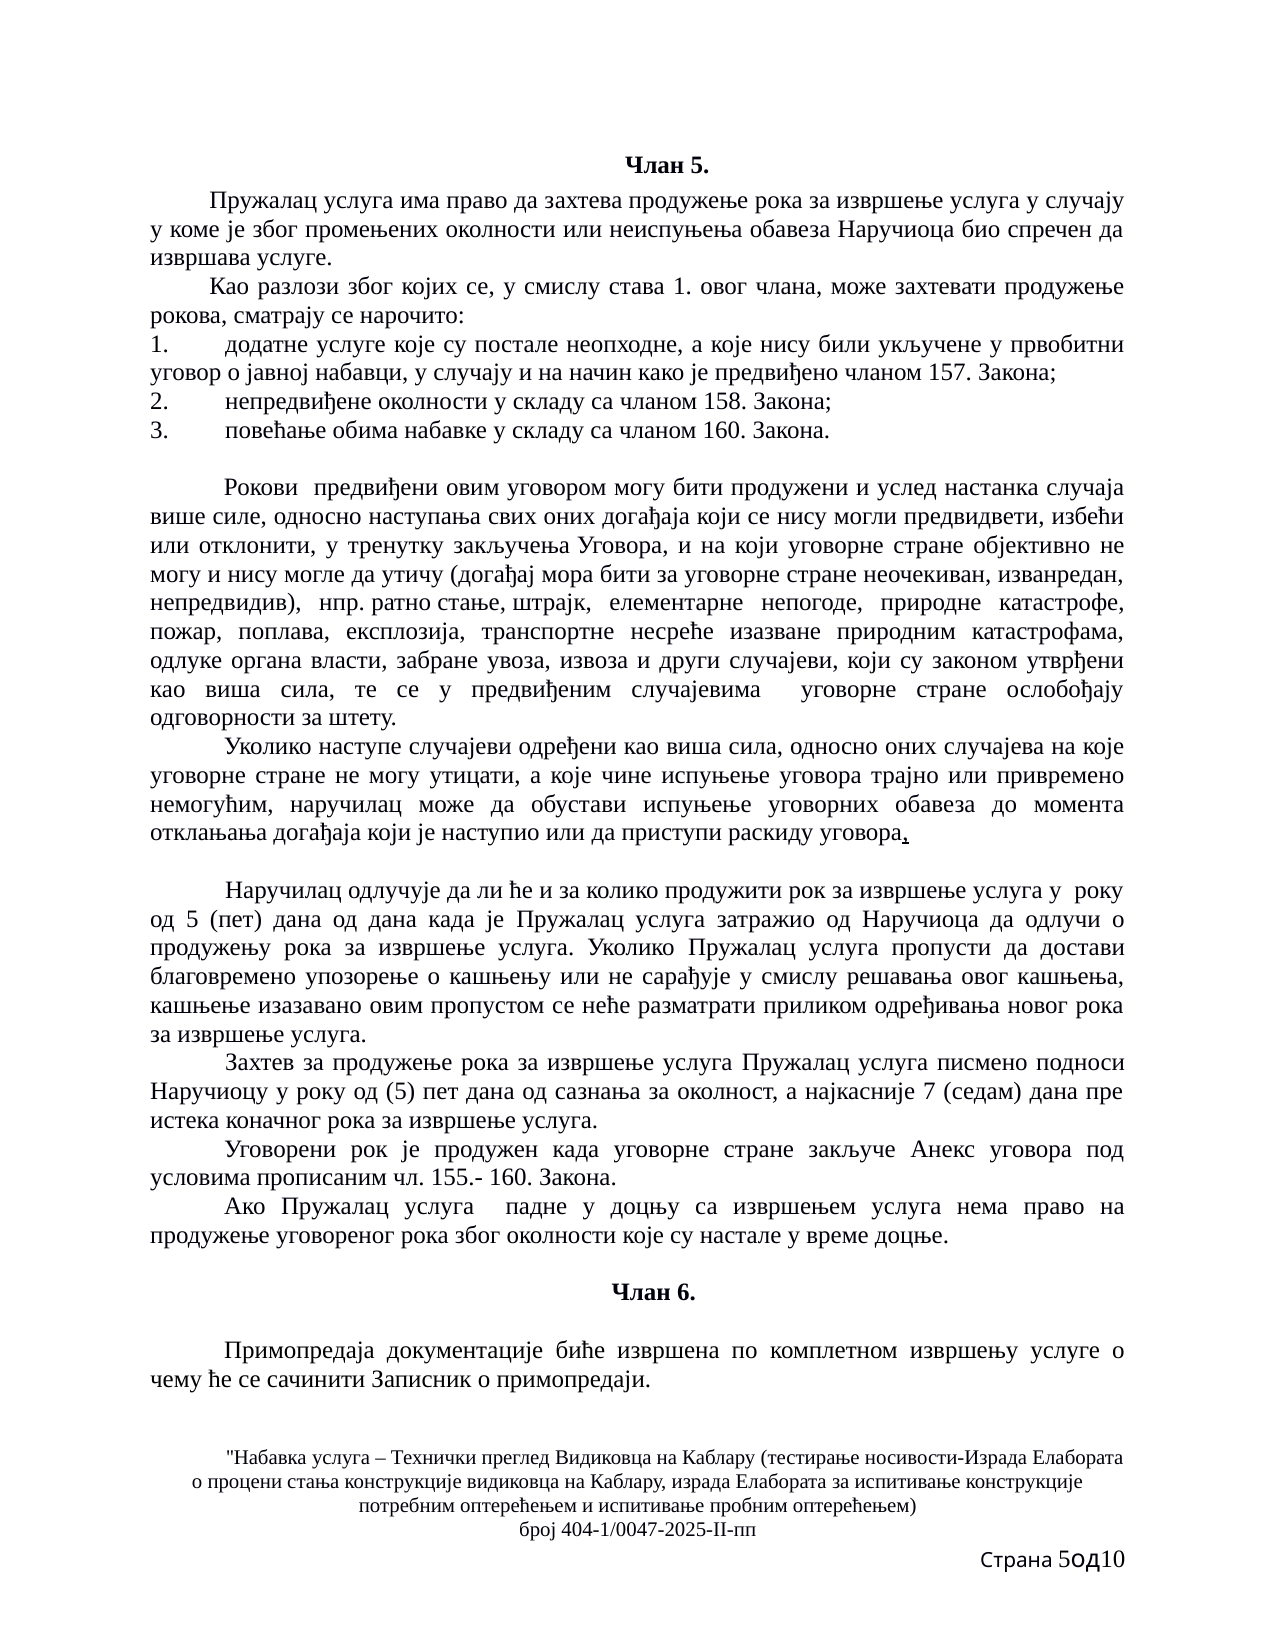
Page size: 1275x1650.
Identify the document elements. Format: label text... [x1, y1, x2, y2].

text Рокови предвиђени овим уговором могу бити продужени и услед настанка случаја више силе, односно наступања свих оних догађаја који се нису могли предвидвети, избећи или отклонити, у тренутку закључења Уговора, и на који уговорне стране објективно не могу и нису могле да утичу (догађај мора бити за уговорне стране неочекиван, изванредан, непредвидив), нпр. ратно стање, штрајк, елементарне непогоде, природне катастрофе, пожар, поплава, експлозија, транспортне несреће изазване природним катастрофама, одлуке органа власти, забране увоза, извоза и други случајеви, који су законом утврђени као виша сила, те се у предвиђеним случајевима уговорне стране ослобођају одговорности за штету. [150, 472, 1125, 731]
text Захтев за продужење рока за извршење услуга Пружалац услуга писмено подноси Наручиоцу у року од (5) пет дана од сазнања за околност, а најкасније 7 (седам) дана пре истека коначног рока за извршење услуга. [150, 1047, 1125, 1134]
text Као разлози због којих се, у смислу става 1. овог члана, може захтевати продужење рокова, сматрају се нарочито: [150, 271, 1125, 329]
text Ако Пружалац услуга падне у доцњу са извршењем услуга нема право на продужење уговореног рока због околности које су настале у време доцње. [150, 1191, 1125, 1249]
list додатне услуге које су постале нeопходне, а које нису били укључене у првобитни уговор о јавној набавци, у случају и на начин како је предвиђено чланом 157. Закона; [150, 329, 1125, 386]
text Пружалац услуга има право да зaхтева продужење рока за извршење услуга у случају у коме је због промењених околности или неиспуњења обавеза Наручиоца био спречен да извршава услуге. [150, 185, 1125, 271]
text Члан 6. [150, 1277, 1125, 1306]
text Члан 5. [150, 150, 1125, 179]
text Уколико наступе случајеви одређени као виша сила, односно оних случајева на које уговорне стране не могу утицати, а које чине испуњење уговора трајно или привремено немогућим, наручилац може да обустави испуњење уговорних обавеза до момента отклањања догађаја који је наступио или да приступи раскиду уговора, [150, 731, 1125, 846]
text Примопредаја документације биће извршена по комплетном извршењу услуге о чему ће се сачинити Записник о примопредаји. [150, 1335, 1125, 1392]
text Наручилац одлучује да ли ће и за колико продужити рок за извршење услуга у року од 5 (пет) дана од дана када је Пружалац услуга затражио од Наручиоца да одлучи о продужењу рока за извршење услуга. Уколико Пружалац услуга пропусти да достави благовремено упозорење о кашњењу или не сарађује у смислу решавања овог кашњења, кашњење изазавано овим пропустом се неће разматрати приликом одређивања новог рока за извршење услуга. [150, 875, 1125, 1047]
text Уговорени рок је продужен када уговорне стране закључе Анекс уговора под условима прописаним чл. 155.- 160. Закона. [150, 1134, 1125, 1191]
list повећање обима набавке у складу са чланом 160. Закона. [150, 415, 1125, 444]
list непредвиђене околности у складу са чланом 158. Закона; [150, 386, 1125, 415]
